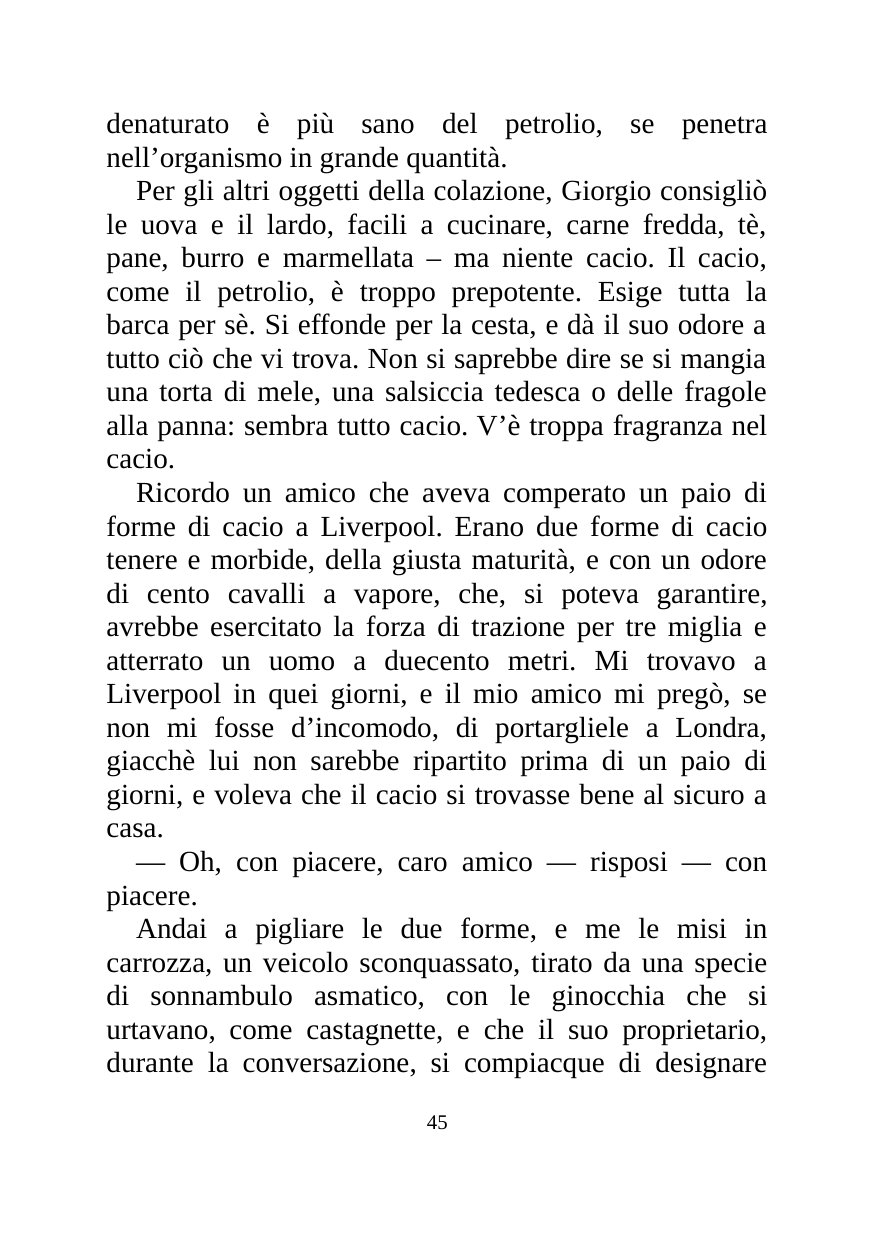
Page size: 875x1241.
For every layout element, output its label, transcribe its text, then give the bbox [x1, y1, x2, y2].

text denaturato è più sano del petrolio, se penetra nell’organismo in grande quantità. [106, 106, 768, 173]
text Andai a pigliare le due forme, e me le misi in carrozza, un veicolo sconquassato, tirato da una specie di sonnambulo asmatico, con le ginocchia che si urtavano, come castagnette, e che il suo proprietario, durante la conversazione, si compiacque di designare [106, 911, 768, 1079]
text Per gli altri oggetti della colazione, Giorgio consigliò le uova e il lardo, facili a cucinare, carne fredda, tè, pane, burro e marmellata – ma niente cacio. Il cacio, come il petrolio, è troppo prepotente. Esige tutta la barca per sè. Si effonde per la cesta, e dà il suo odore a tutto ciò che vi trova. Non si saprebbe dire se si mangia una torta di mele, una salsiccia tedesca o delle fragole alla panna: sembra tutto cacio. V’è troppa fragranza nel cacio. [106, 173, 768, 475]
text — Oh, con piacere, caro amico — risposi — con piacere. [106, 844, 768, 911]
text Ricordo un amico che aveva comperato un paio di forme di cacio a Liverpool. Erano due forme di cacio tenere e morbide, della giusta maturità, e con un odore di cento cavalli a vapore, che, si poteva garantire, avrebbe esercitato la forza di trazione per tre miglia e atterrato un uomo a duecento metri. Mi trovavo a Liverpool in quei giorni, e il mio amico mi pregò, se non mi fosse d’incomodo, di portargliele a Londra, giacchè lui non sarebbe ripartito prima di un paio di giorni, e voleva che il cacio si trovasse bene al sicuro a casa. [106, 475, 768, 844]
